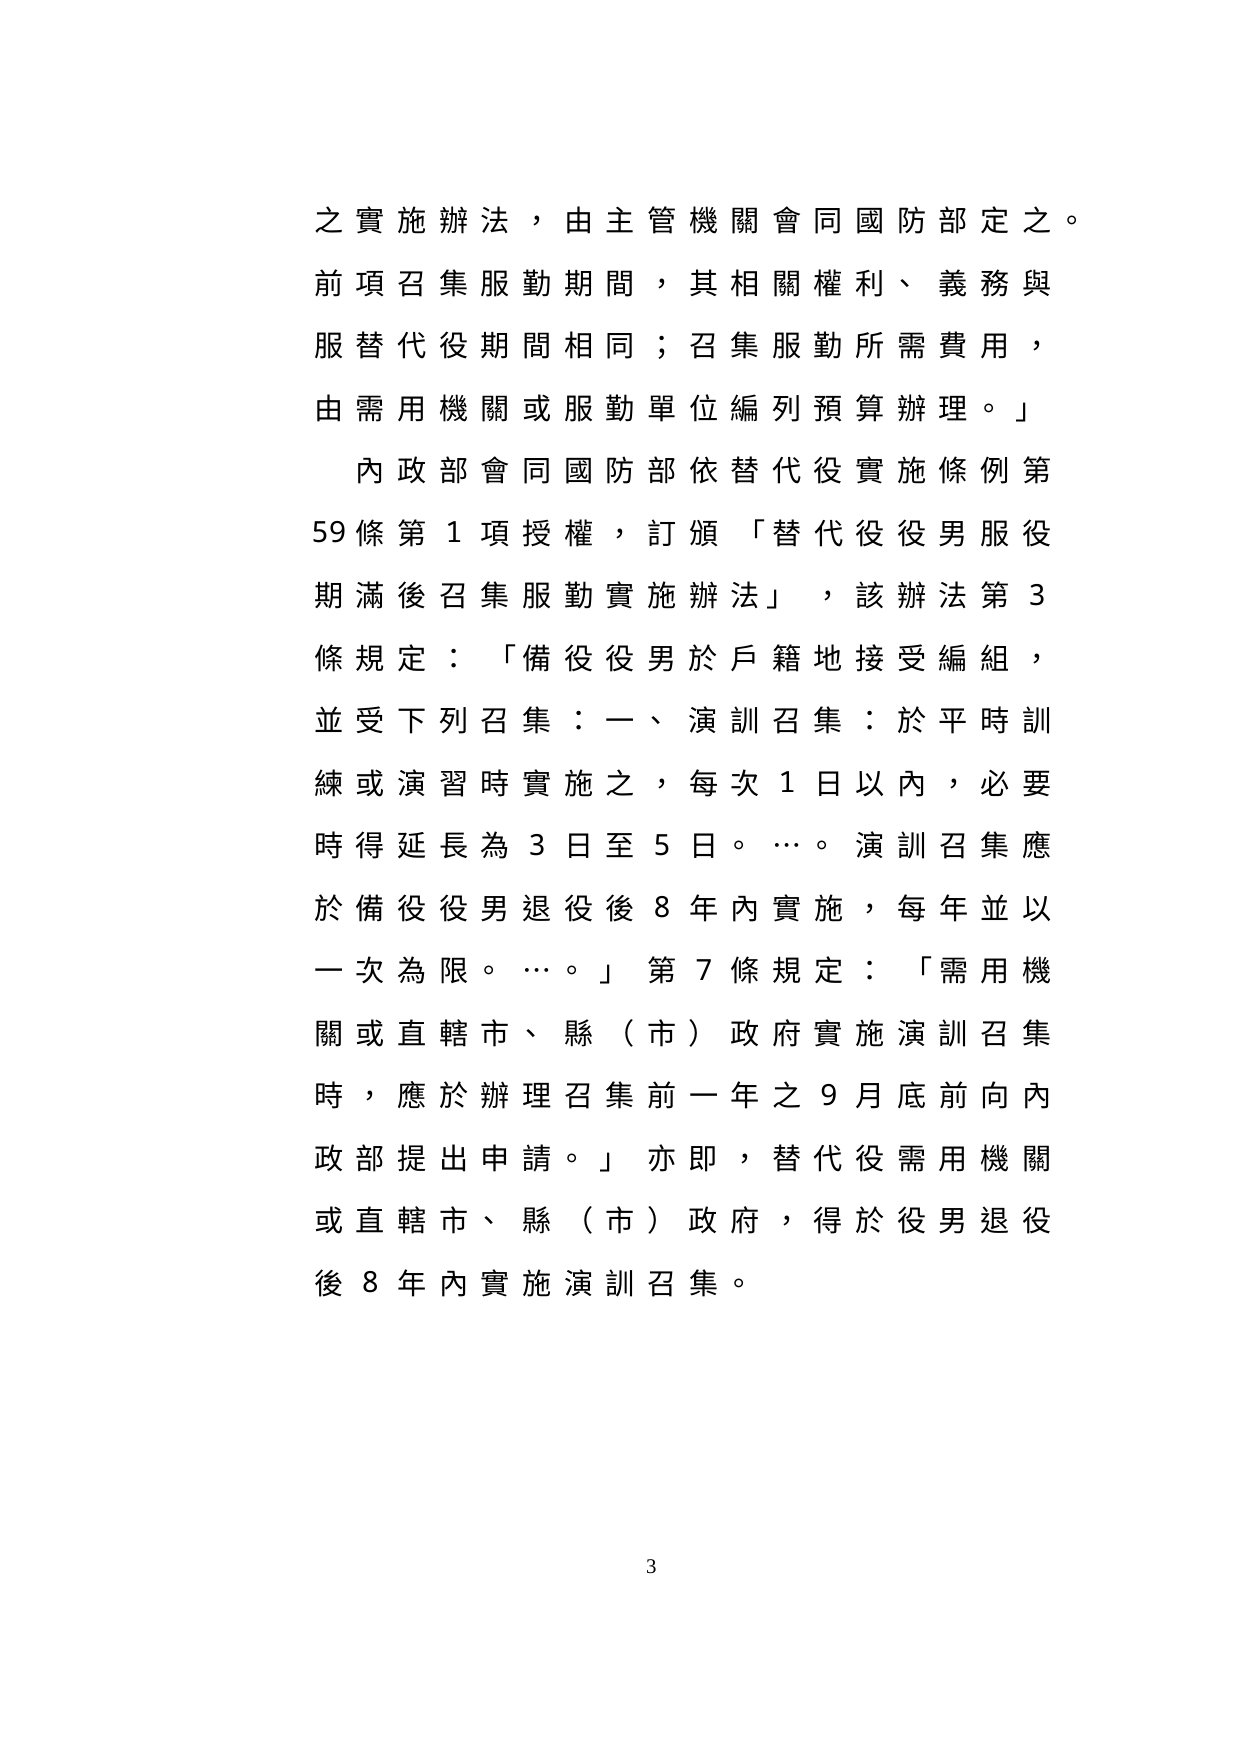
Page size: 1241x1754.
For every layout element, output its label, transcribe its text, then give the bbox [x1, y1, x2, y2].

text 兵役法第24條第1項規定：「在國防軍事無妨礙時，以不影響兵員補充、不降低兵員素質、不違背兵役公平前提下，得實施替代役。」替代役實施條例第59條規定：「替代役役男服役期滿後，應按其服役類別、專長、年齡、體位納入勤務編組，平時演訓、非常事變或戰時，得視需要召集服勤；其服勤之範圍、人數、編組及召集之實施辦法，由主管機關會同國防部定之。前項召集服勤期間，其相關權利、義務與服替代役期間相同；召集服勤所需費用，由需用機關或服勤單位編列預算辦理。」 [271, 177, 1058, 427]
text 內政部會同國防部依替代役實施條例第59條第1項授權，訂頒「替代役役男服役期滿後召集服勤實施辦法」，該辦法第3條規定：「備役役男於戶籍地接受編組，並受下列召集：一、演訓召集：於平時訓練或演習時實施之，每次1日以內，必要時得延長為3日至5日。…。演訓召集應於備役役男退役後8年內實施，每年並以一次為限。…。」第7條規定：「需用機關或直轄市、縣（市）政府實施演訓召集時，應於辦理召集前一年之9月底前向內政部提出申請。」亦即，替代役需用機關或直轄市、縣（市）政府，得於役男退役後8年內實施演訓召集。 [271, 427, 1058, 1302]
